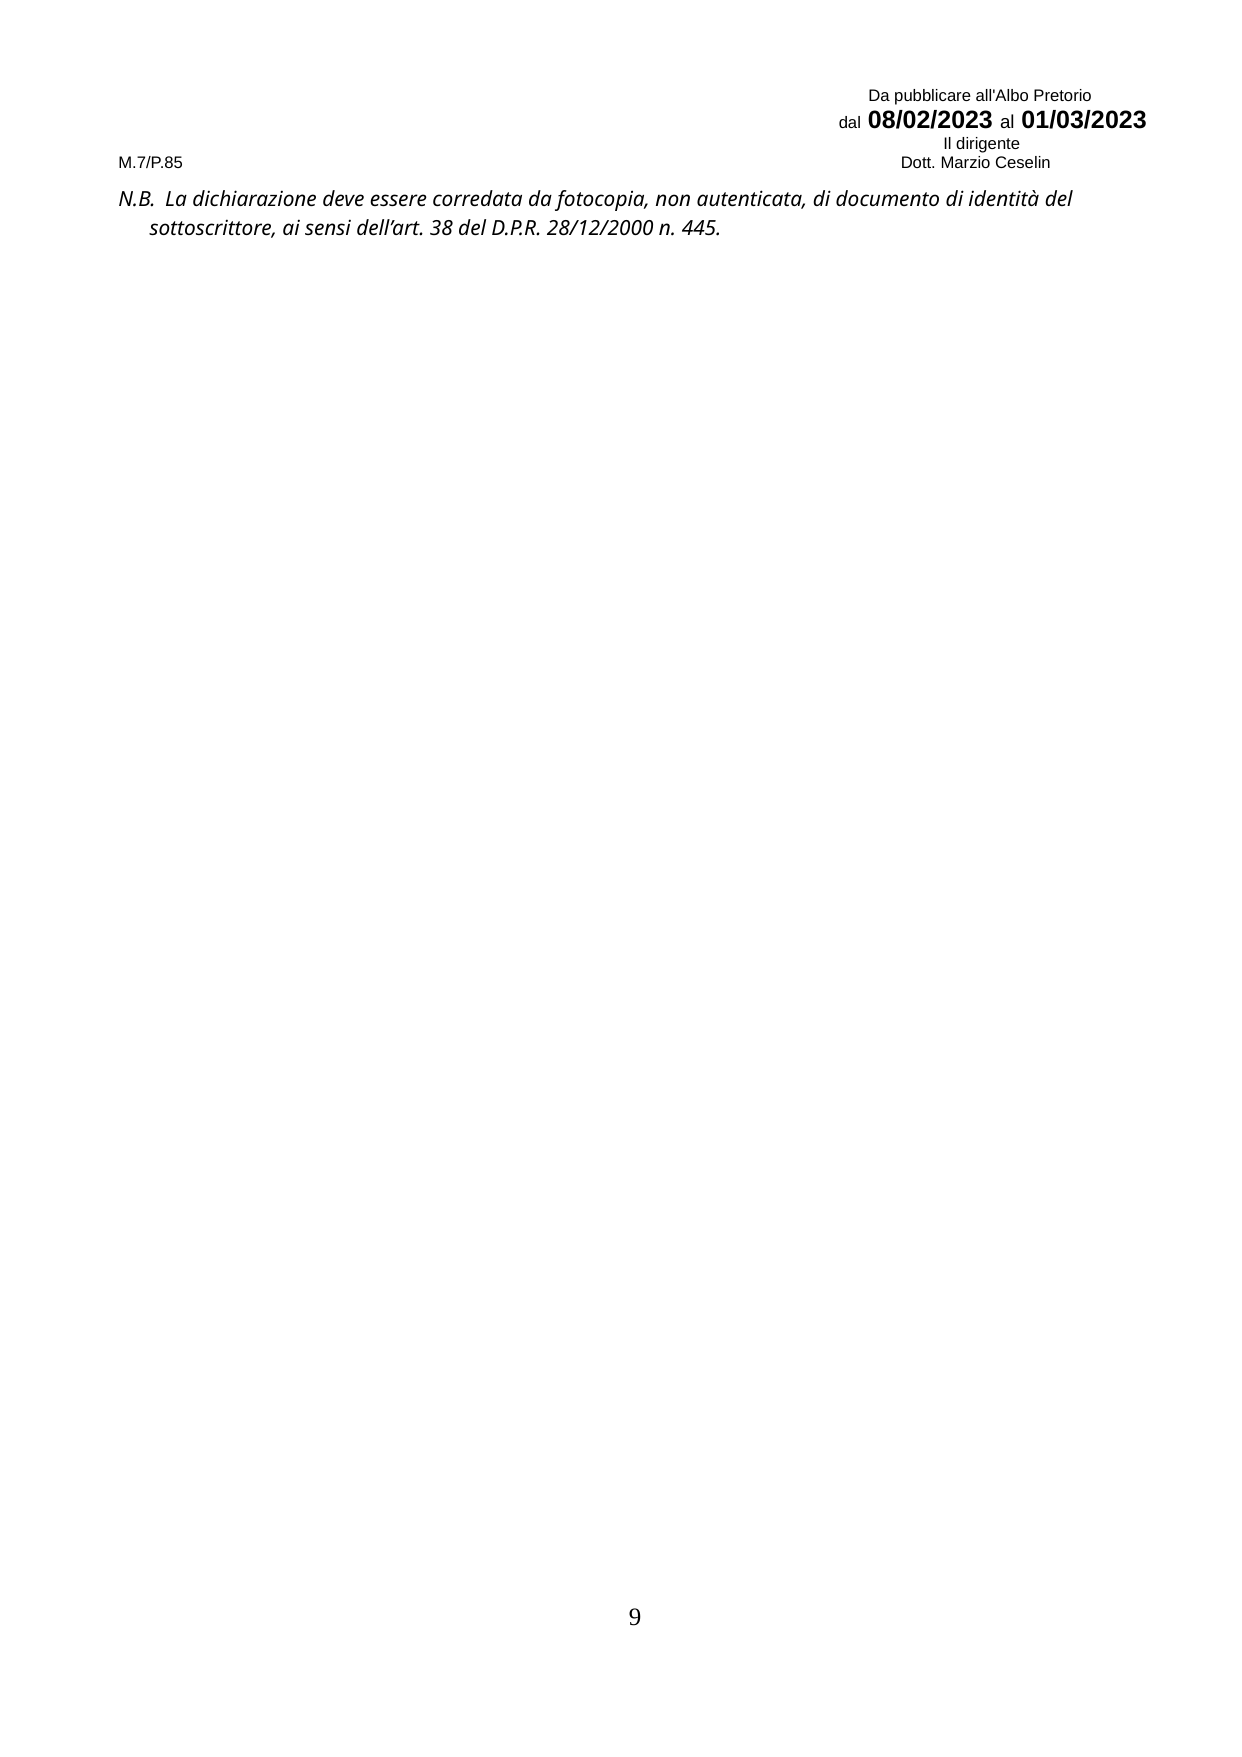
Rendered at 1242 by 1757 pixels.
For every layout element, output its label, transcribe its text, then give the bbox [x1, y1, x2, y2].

text N.B. La dichiarazione deve essere corredata da fotocopia, non autenticata, di documento di identità del sottoscrittore, ai sensi dell’art. 38 del D.P.R. 28/12/2000 n. 445. [118, 184, 1152, 241]
